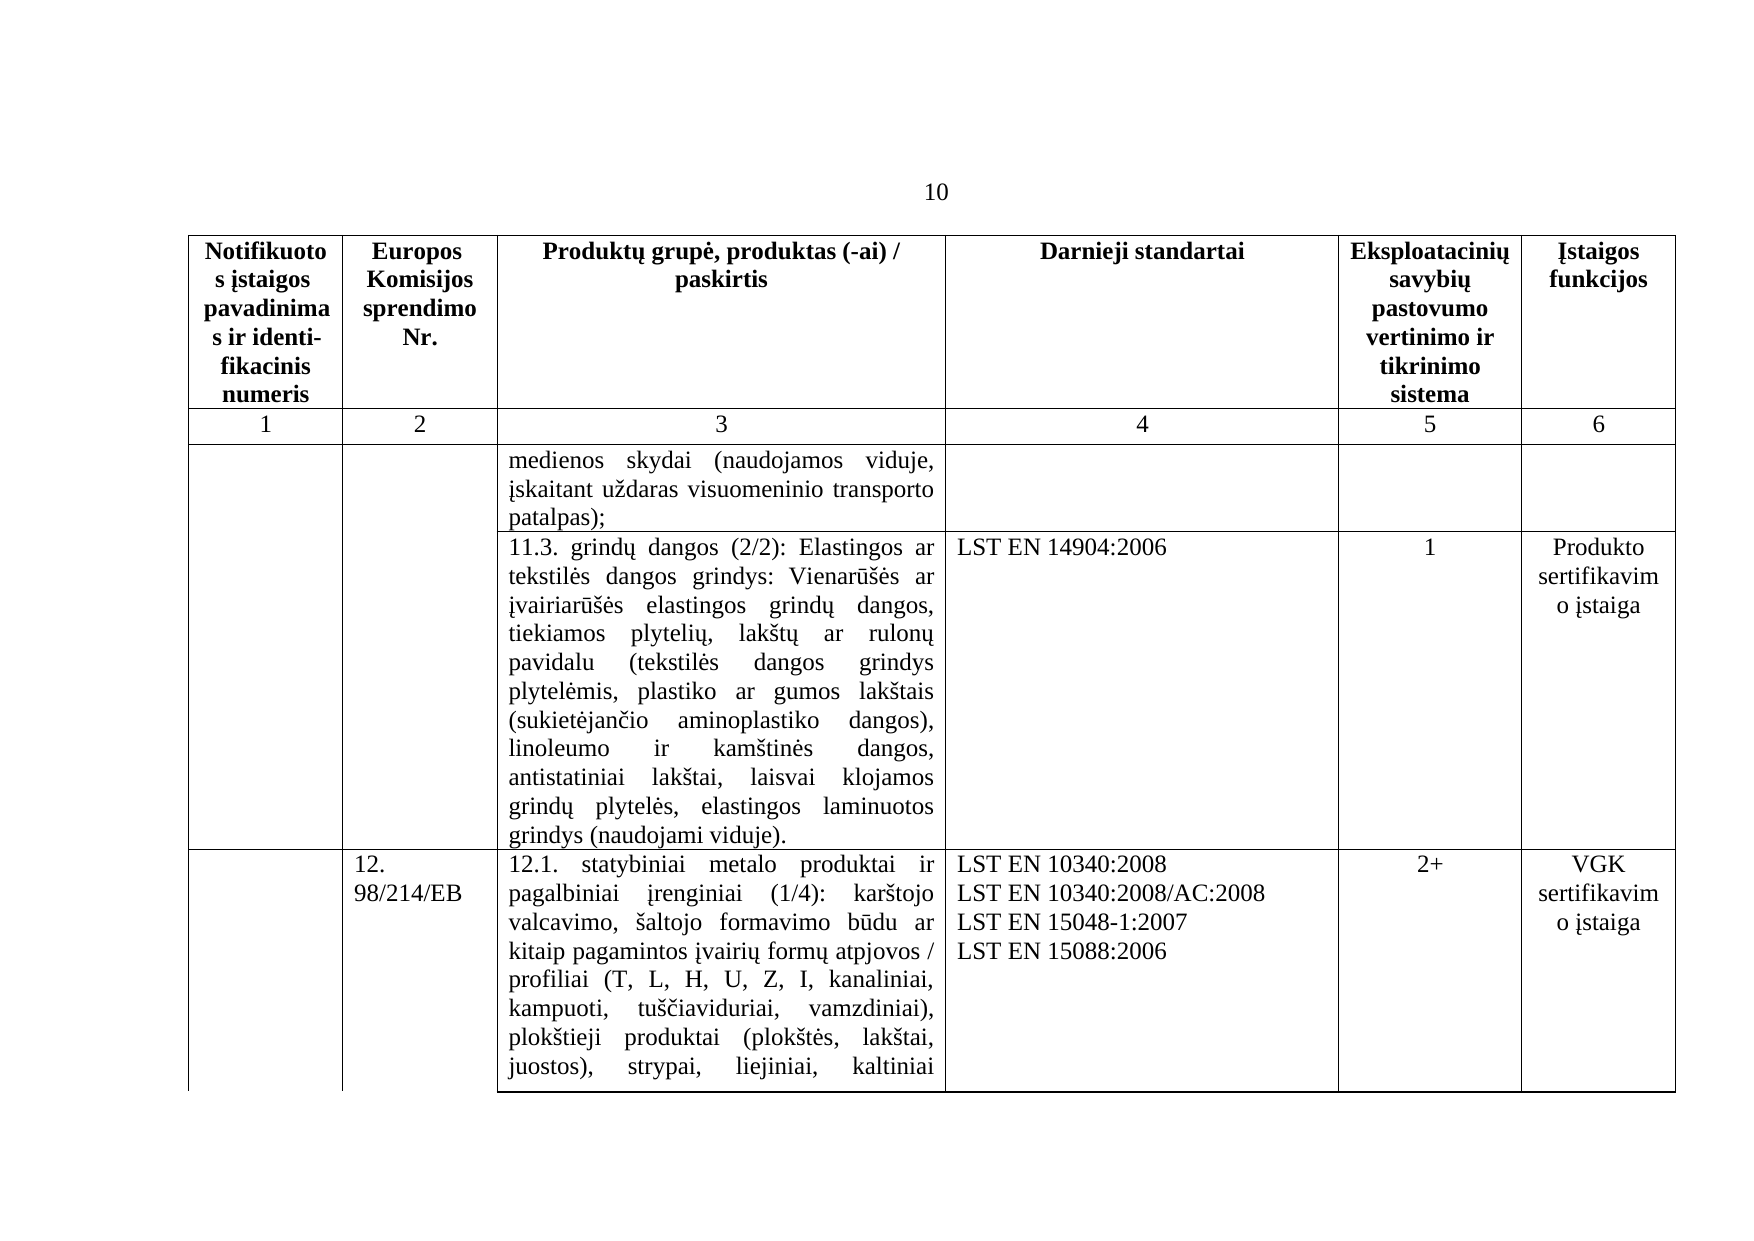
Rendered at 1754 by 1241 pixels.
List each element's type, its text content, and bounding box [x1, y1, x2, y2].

table_cell [343, 445, 497, 531]
table_cell Produkto sertifikavimo įstaiga [1522, 532, 1675, 848]
table_cell 4 [946, 409, 1338, 444]
table_cell 11.3. grindų dangos (2/2): Elastingos ar tekstilės dangos grindys: Vienarūšės ar įvairiarūšės elastingos grindų dangos, tiekiamos plytelių, lakštų ar rulonų pavidalu (tekstilės dangos grindys plytelėmis, plastiko ar gumos lakštais (sukietėjančio aminoplastiko dangos), linoleumo ir kamštinės dangos, antistatiniai lakštai, laisvai klojamos grindų plytelės, elastingos laminuotos grindys (naudojami viduje). [498, 532, 945, 848]
table_cell LST EN 10340:2008 LST EN 10340:2008/AC:2008 LST EN 15048-1:2007 LST EN 15088:2006 [946, 850, 1338, 1091]
table_cell 2+ [1339, 850, 1521, 1091]
table_header Notifikuotos įstaigos pavadinimas ir identi- fikacinis numeris [189, 236, 342, 408]
table_header Įstaigos funkcijos [1522, 236, 1675, 408]
table_header Produktų grupė, produktas (-ai) / paskirtis [498, 236, 945, 408]
table_cell [1339, 445, 1521, 531]
table_cell 3 [498, 409, 945, 444]
table_cell 5 [1339, 409, 1521, 444]
table_cell 1 [1339, 532, 1521, 848]
table_header Eksploatacinių savybių pastovumo vertinimo ir tikrinimo sistema [1339, 236, 1521, 408]
table_cell LST EN 14904:2006 [946, 532, 1338, 848]
table_cell 6 [1522, 409, 1675, 444]
table_cell 2 [343, 409, 497, 444]
table_cell [189, 531, 342, 848]
table_cell 12.1. statybiniai metalo produktai ir pagalbiniai įrenginiai (1/4): karštojo valcavimo, šaltojo formavimo būdu ar kitaip pagamintos įvairių formų atpjovos / profiliai (T, L, H, U, Z, I, kanaliniai, kampuoti, tuščiaviduriai, vamzdiniai), plokštieji produktai (plokštės, lakštai, juostos), strypai, liejiniai, kaltiniai [498, 850, 945, 1091]
table_header Europos Komisijos sprendimo Nr. [343, 236, 497, 408]
table_cell VGK sertifikavimo įstaiga [1522, 850, 1675, 1091]
table_cell [946, 445, 1338, 531]
table_cell 12. 98/214/EB [343, 850, 497, 1091]
table_cell [1522, 445, 1675, 531]
table_cell [343, 531, 497, 848]
table_cell medienos skydai (naudojamos viduje, įskaitant uždaras visuomeninio transporto patalpas); [498, 445, 945, 531]
table_cell [189, 850, 342, 1091]
table_cell [189, 445, 342, 531]
table_cell 1 [189, 409, 342, 444]
table_header Darnieji standartai [946, 236, 1338, 408]
